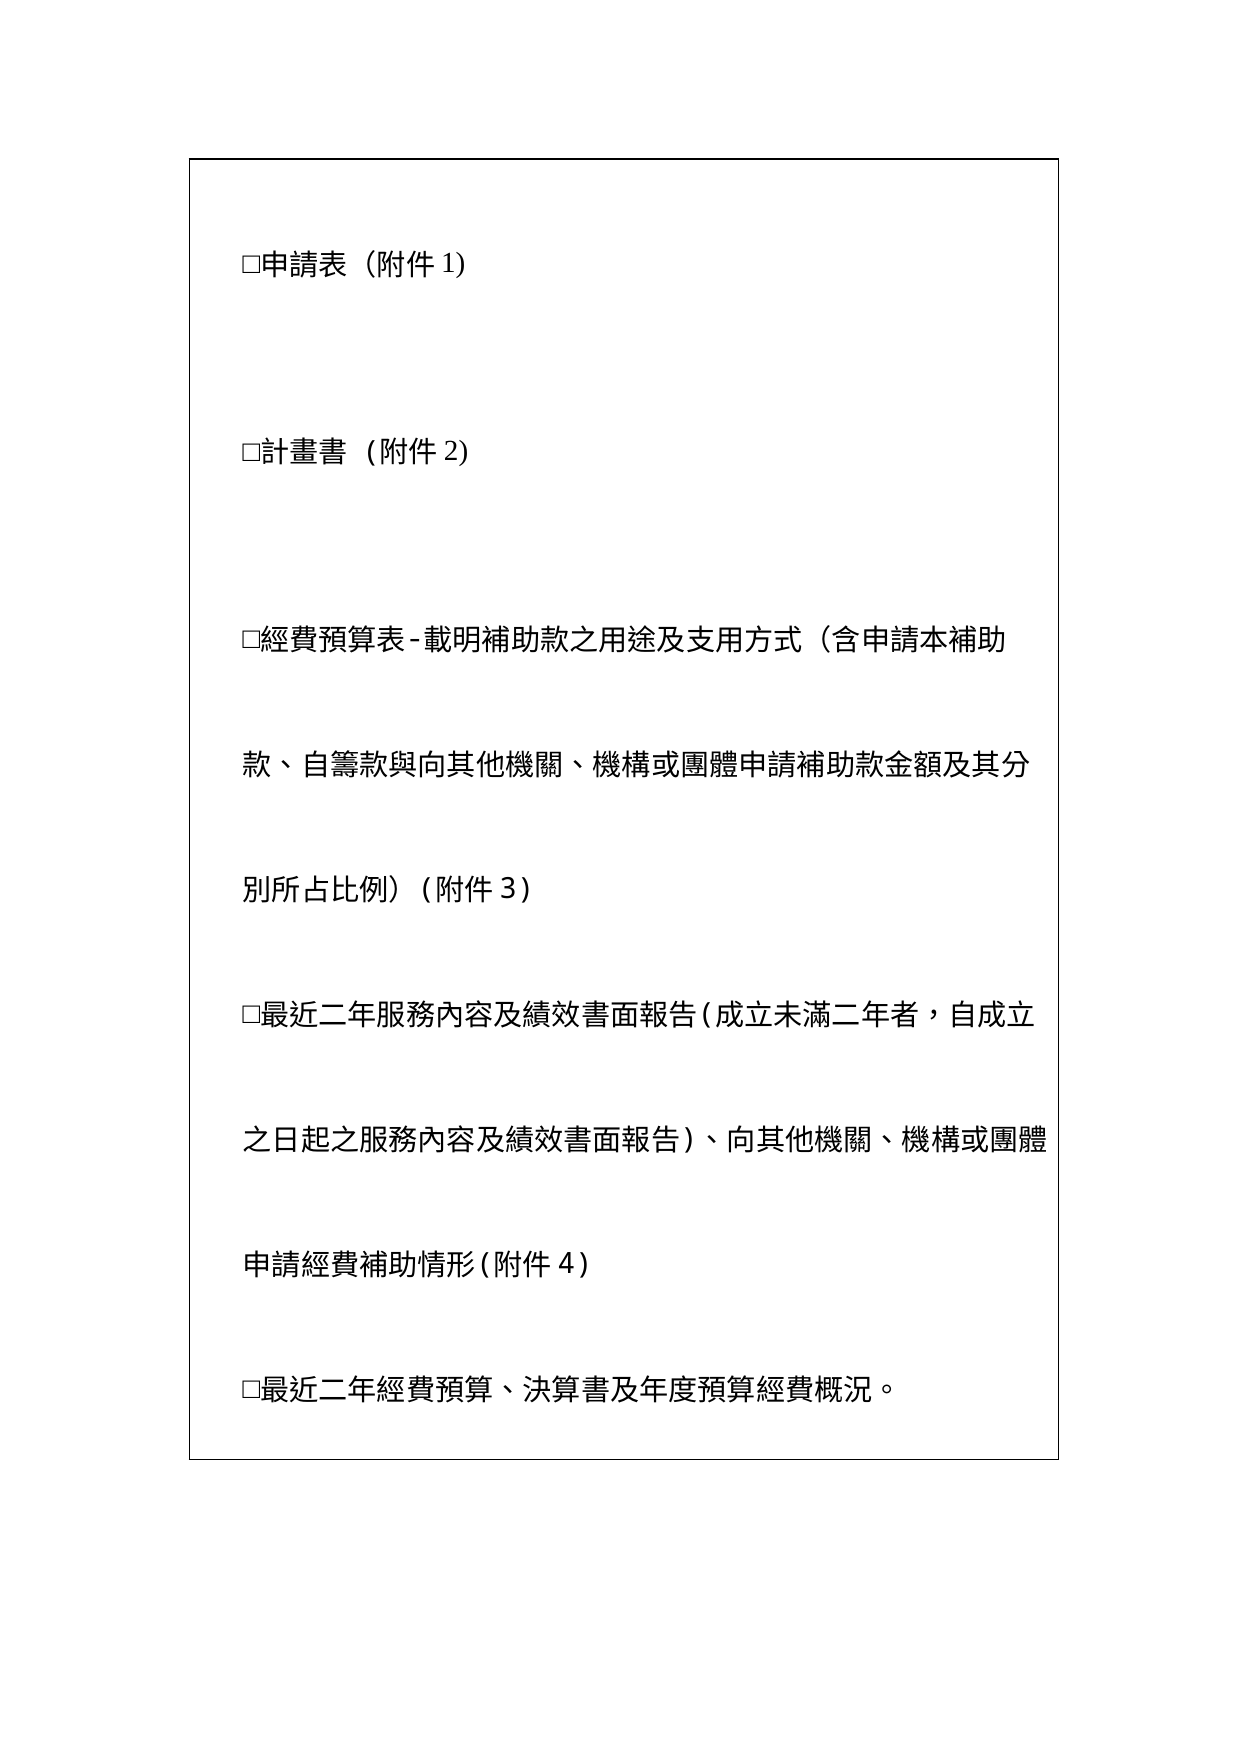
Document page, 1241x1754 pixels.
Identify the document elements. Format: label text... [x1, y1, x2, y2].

table_cell □申請表（附件1) □計畫書 (附件2) □經費預算表-載明補助款之用途及支用方式（含申請本補助款、自籌款與向其他機關、機構或團體申請補助款金額及其分別所占比例）(附件3) □最近二年服務內容及績效書面報告(成立未滿二年者，自成立之日起之服務內容及績效書面報告)、向其他機關、機構或團體申請經費補助情形(附件4) □最近二年經費預算、決算書及年度預算經費概況。 [190, 160, 1058, 1458]
